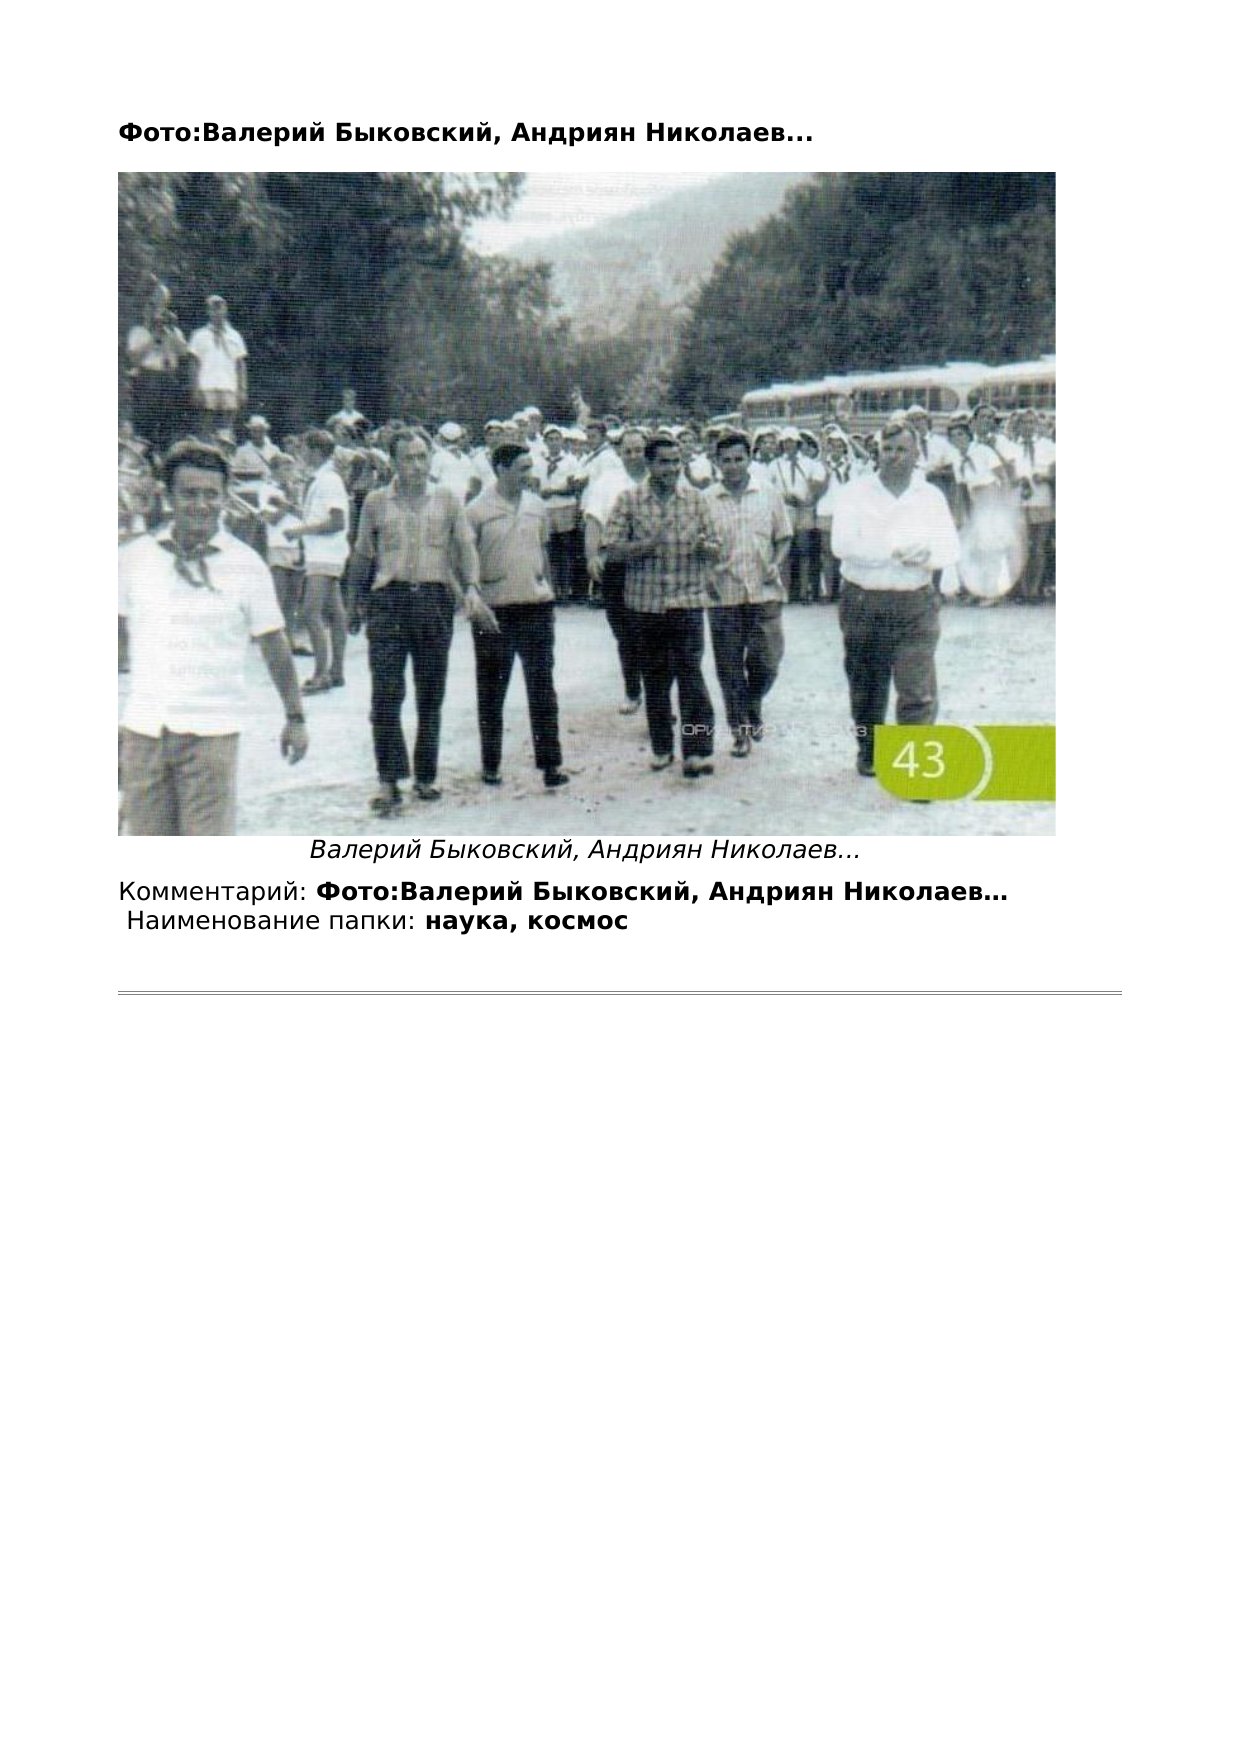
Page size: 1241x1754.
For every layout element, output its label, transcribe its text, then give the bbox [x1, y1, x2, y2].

text Комментарий: Фото:Валерий Быковский, Андриян Николаев… Наименование папки: наука, космос [118, 877, 1122, 964]
subtitle Фото:Валерий Быковский, Андриян Николаев... [118, 118, 1122, 147]
text Валерий Быковский, Андриян Николаев... [118, 836, 1056, 864]
picture [118, 172, 1056, 836]
